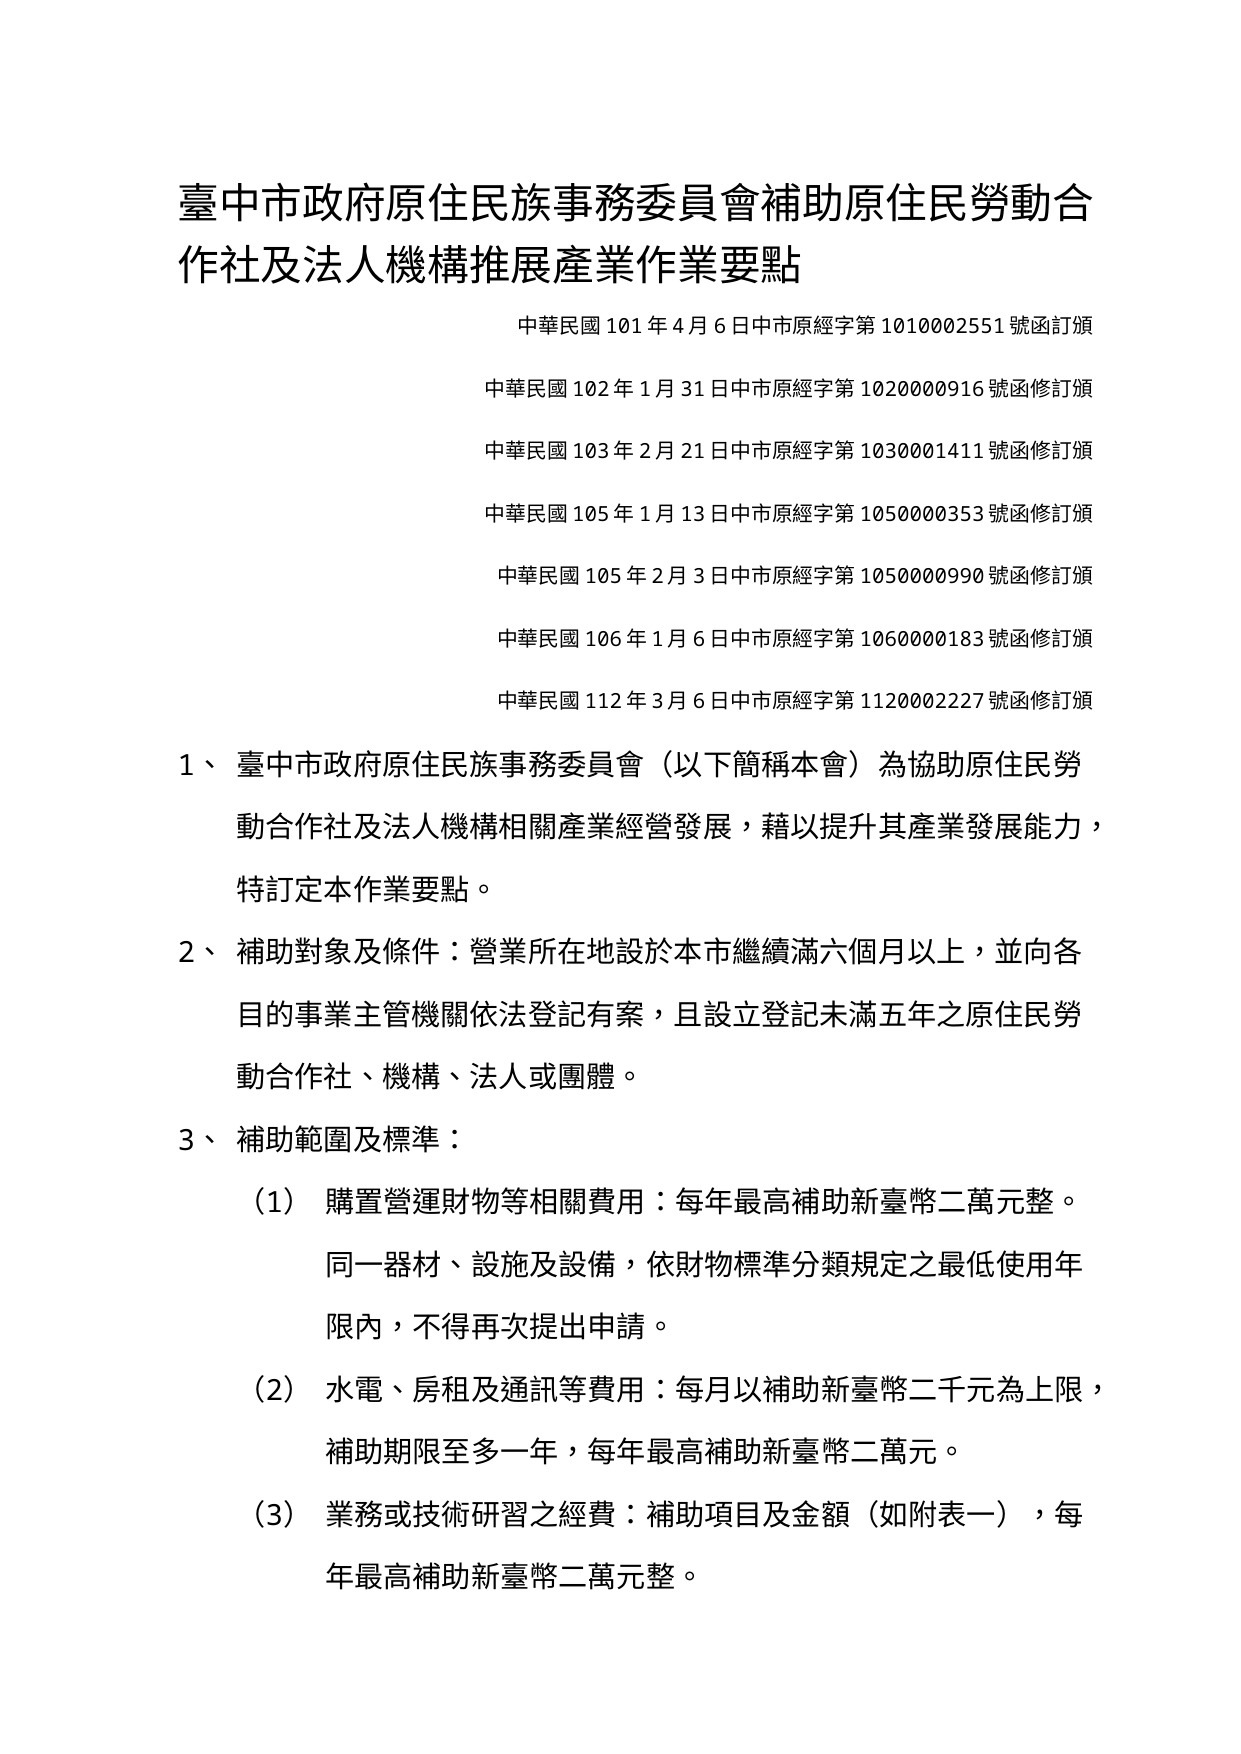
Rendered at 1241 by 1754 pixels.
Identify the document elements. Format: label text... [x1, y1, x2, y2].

text 中華民國106年1月6日中市原經字第1060000183號函修訂頒 [177, 596, 1092, 658]
list 補助對象及條件：營業所在地設於本市繼續滿六個月以上，並向各目的事業主管機關依法登記有案，且設立登記未滿五年之原住民勞動合作社、機構、法人或團體。 [177, 908, 1092, 1096]
list 購置營運財物等相關費用：每年最高補助新臺幣二萬元整。同一器材、設施及設備，依財物標準分類規定之最低使用年限內，不得再次提出申請。 [236, 1158, 1092, 1346]
text 中華民國102年1月31日中市原經字第1020000916號函修訂頒 [177, 346, 1092, 408]
text 中華民國105年1月13日中市原經字第1050000353號函修訂頒 [177, 471, 1092, 533]
list 業務或技術研習之經費：補助項目及金額（如附表一），每年最高補助新臺幣二萬元整。 [236, 1471, 1092, 1596]
list 水電、房租及通訊等費用：每月以補助新臺幣二千元為上限，補助期限至多一年，每年最高補助新臺幣二萬元。 [236, 1346, 1092, 1471]
list 臺中市政府原住民族事務委員會（以下簡稱本會）為協助原住民勞動合作社及法人機構相關產業經營發展，藉以提升其產業發展能力，特訂定本作業要點。 [177, 721, 1092, 908]
text 中華民國105年2月3日中市原經字第1050000990號函修訂頒 [177, 533, 1092, 596]
text 中華民國103年2月21日中市原經字第1030001411號函修訂頒 [177, 408, 1092, 471]
text 臺中市政府原住民族事務委員會補助原住民勞動合作社及法人機構推展產業作業要點 [177, 158, 1107, 283]
text 中華民國112年3月6日中市原經字第1120002227號函修訂頒 [177, 658, 1092, 721]
text 中華民國101年4月6日中市原經字第1010002551號函訂頒 [177, 283, 1092, 346]
list 補助範圍及標準： [177, 1096, 1092, 1158]
